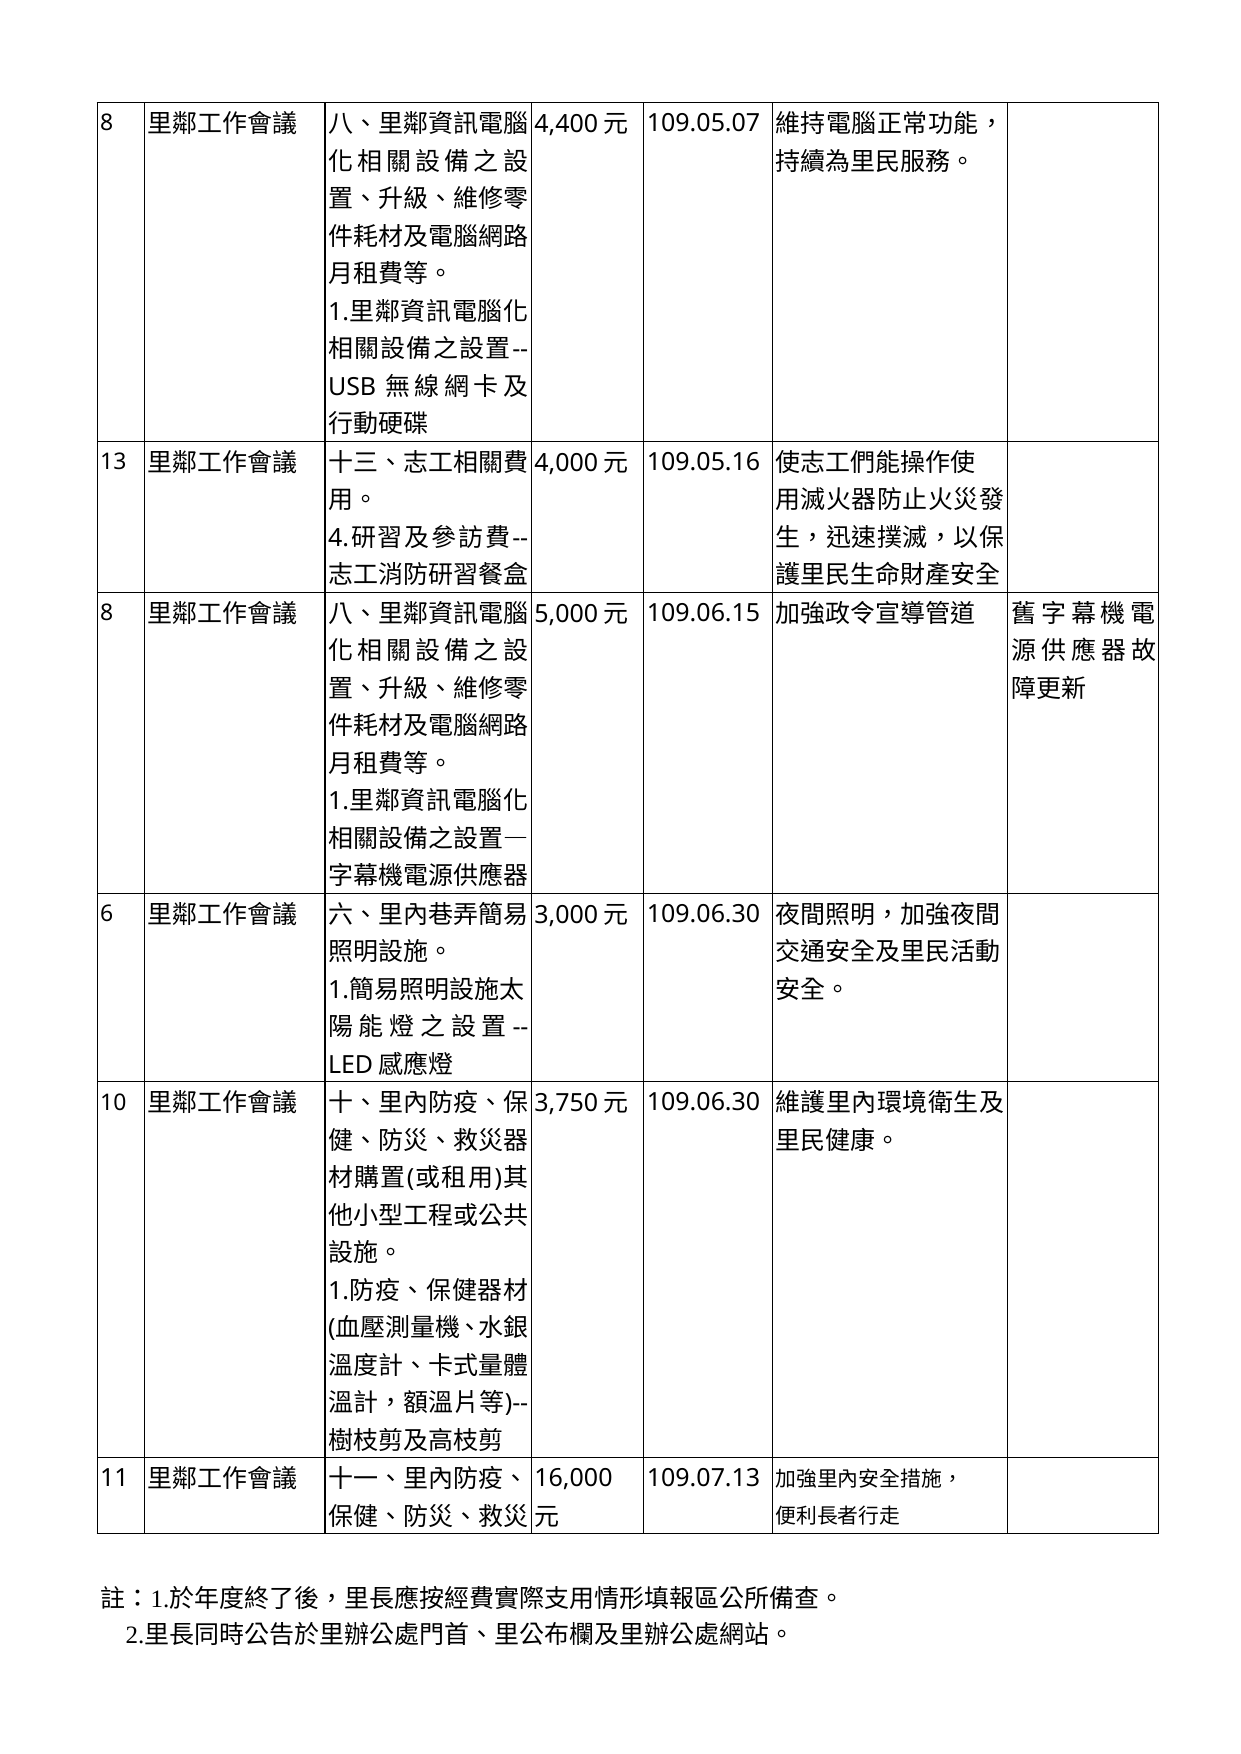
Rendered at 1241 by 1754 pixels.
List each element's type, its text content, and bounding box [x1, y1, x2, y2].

table_cell 4,400元 [532, 103, 643, 441]
table_cell 六、里內巷弄簡易照明設施。 1.簡易照明設施太 陽能燈之設置-- LED感應燈 [326, 894, 531, 1081]
table_cell 11 [98, 1458, 144, 1533]
table_cell [1008, 103, 1158, 441]
table_cell [1008, 894, 1158, 1081]
table_cell 4,000元 [532, 442, 643, 592]
table_cell 109.05.07 [644, 103, 772, 441]
table_cell 109.05.16 [644, 442, 772, 592]
table_cell 109.06.30 [644, 894, 772, 1081]
table_cell 使志工們能操作使 用滅火器防止火災發生，迅速撲滅，以保護里民生命財產安全 [773, 442, 1007, 592]
table_cell 加強里內安全措施， 便利長者行走 [773, 1458, 1007, 1533]
table_cell 13 [98, 442, 144, 592]
table_cell 109.07.13 [644, 1458, 772, 1533]
table_cell 十一、里內防疫、 保健、防災、救災 [326, 1458, 531, 1533]
table_cell 8 [98, 103, 144, 441]
table_cell 8 [98, 593, 144, 893]
table_cell 3,000元 [532, 894, 643, 1081]
table_cell 里鄰工作會議 [145, 442, 324, 592]
table_cell 十、里內防疫、保健、防災、救災器材購置(或租用)其他小型工程或公共設施。 1.防疫、保健器材(血壓測量機、水銀溫度計、卡式量體溫計，額溫片等)-- 樹枝剪及高枝剪 [326, 1082, 531, 1457]
table_cell 舊字幕機電源供應器故障更新 [1008, 593, 1158, 893]
table_cell 16,000元 [532, 1458, 643, 1533]
table_cell [1008, 1458, 1158, 1533]
table_cell 里鄰工作會議 [145, 1082, 324, 1457]
table_cell 109.06.15 [644, 593, 772, 893]
table_cell [1008, 442, 1158, 592]
table_cell 3,750元 [532, 1082, 643, 1457]
table_cell 十三、志工相關費用。 4.研習及參訪費--志工消防研習餐盒 [326, 442, 531, 592]
table_cell 6 [98, 894, 144, 1081]
table_cell 夜間照明，加強夜間 交通安全及里民活動 安全。 [773, 894, 1007, 1081]
table_cell 10 [98, 1082, 144, 1457]
table_cell 5,000元 [532, 593, 643, 893]
table_cell 維持電腦正常功能，持續為里民服務。 [773, 103, 1007, 441]
table_cell 八、里鄰資訊電腦化相關設備之設置、升級、維修零件耗材及電腦網路月租費等。 1.里鄰資訊電腦化相關設備之設置-- USB無線網卡及行動硬碟 [326, 103, 531, 441]
table_cell 里鄰工作會議 [145, 593, 324, 893]
table_cell 里鄰工作會議 [145, 894, 324, 1081]
table_cell 八、里鄰資訊電腦化相關設備之設置、升級、維修零件耗材及電腦網路月租費等。 1.里鄰資訊電腦化相關設備之設置—字幕機電源供應器 [326, 593, 531, 893]
table_cell 109.06.30 [644, 1082, 772, 1457]
table_cell 維護里內環境衛生及里民健康。 [773, 1082, 1007, 1457]
table_cell 里鄰工作會議 [145, 103, 324, 441]
table_cell [1008, 1082, 1158, 1457]
table_cell 里鄰工作會議 [145, 1458, 324, 1533]
table_cell 加強政令宣導管道 [773, 593, 1007, 893]
